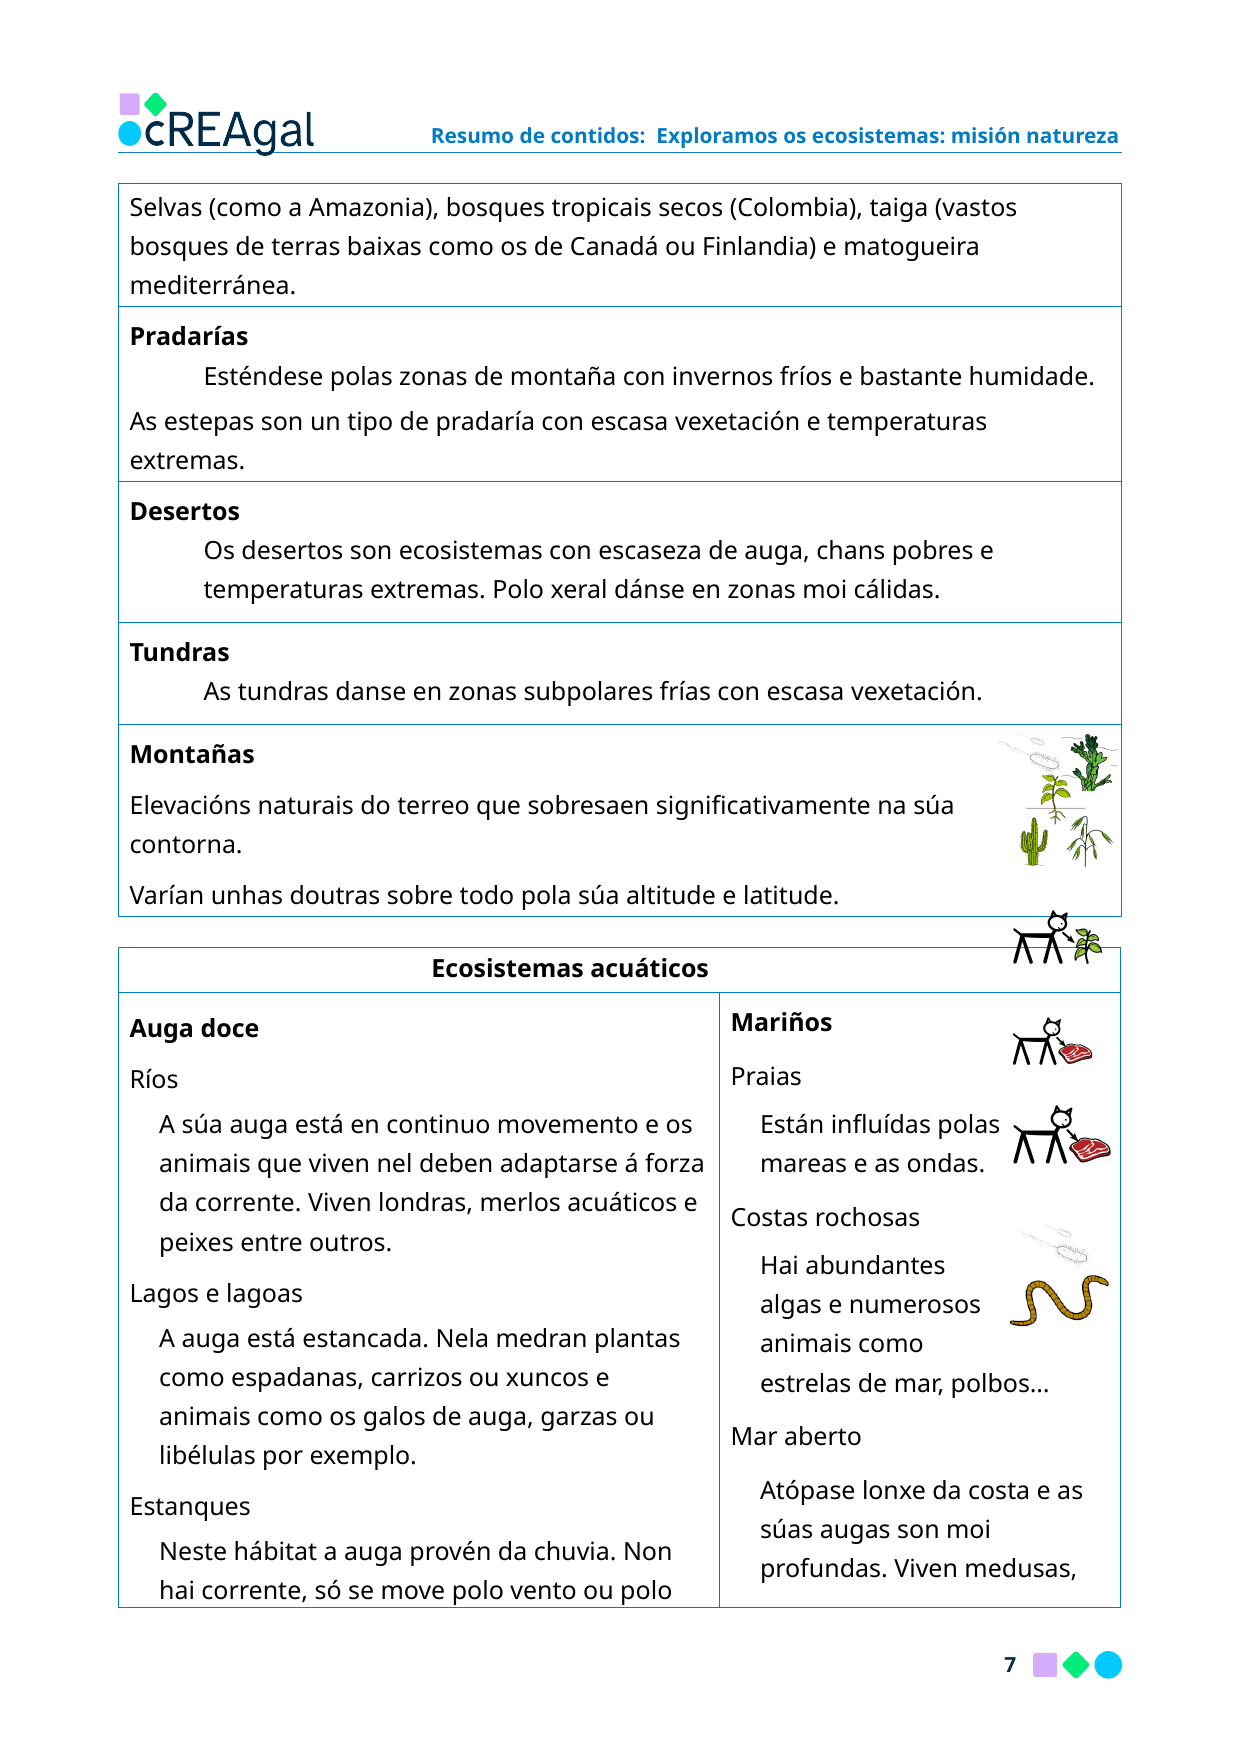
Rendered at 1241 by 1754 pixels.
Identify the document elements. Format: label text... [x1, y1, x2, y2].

table_cell Desertos Os desertos son ecosistemas con escaseza de auga, chans pobres e temperaturas extremas. Polo xeral dánse en zonas moi cálidas. [119, 482, 1121, 622]
picture [1010, 890, 1105, 985]
table_cell Tundras As tundras danse en zonas subpolares frías con escasa vexetación. [119, 623, 1121, 724]
picture [1010, 999, 1114, 1187]
table_cell Pradarías Esténdese polas zonas de montaña con invernos fríos e bastante humidade. As estepas son un tipo de pradaría con escasa vexetación e temperaturas extremas. [119, 307, 1121, 481]
table_header Ecosistemas acuáticos [119, 948, 1120, 992]
table_cell Selvas (como a Amazonia), bosques tropicais secos (Colombia), taiga (vastos bosques de terras baixas como os de Canadá ou Finlandia) e matogueira mediterránea. [119, 184, 1121, 306]
picture [118, 93, 314, 156]
table_cell Auga doce Ríos A súa auga está en continuo movemento e os animais que viven nel deben adaptarse á forza da corrente. Viven londras, merlos acuáticos e peixes entre outros. Lagos e lagoas A auga está estancada. Nela medran plantas como espadanas, carrizos ou xuncos e animais como os galos de auga, garzas ou libélulas por exemplo. Estanques Neste hábitat a auga provén da chuvia. Non hai corrente, só se move polo vento ou polo movemento de animais. Podemos atopar plantas acuáticas como nenúfares, xuncos ou leitugas de auga, e animais como ras, carpas, caracois ou lesmas. [119, 993, 719, 1607]
picture [1006, 1219, 1112, 1330]
picture [996, 728, 1118, 869]
table_cell Montañas Elevacións naturais do terreo que sobresaen significativamente na súa contorna. Varían unhas doutras sobre todo pola súa altitude e latitude. [119, 725, 1121, 916]
table_cell Mariños Praias Están influídas polas mareas e as ondas. Costas rochosas Hai abundantes algas e numerosos animais como estrelas de mar, polbos… Mar aberto Atópase lonxe da costa e as súas augas son moi profundas. Viven medusas, tartarugas mariñas, atúns, baleas… [720, 993, 1120, 1607]
